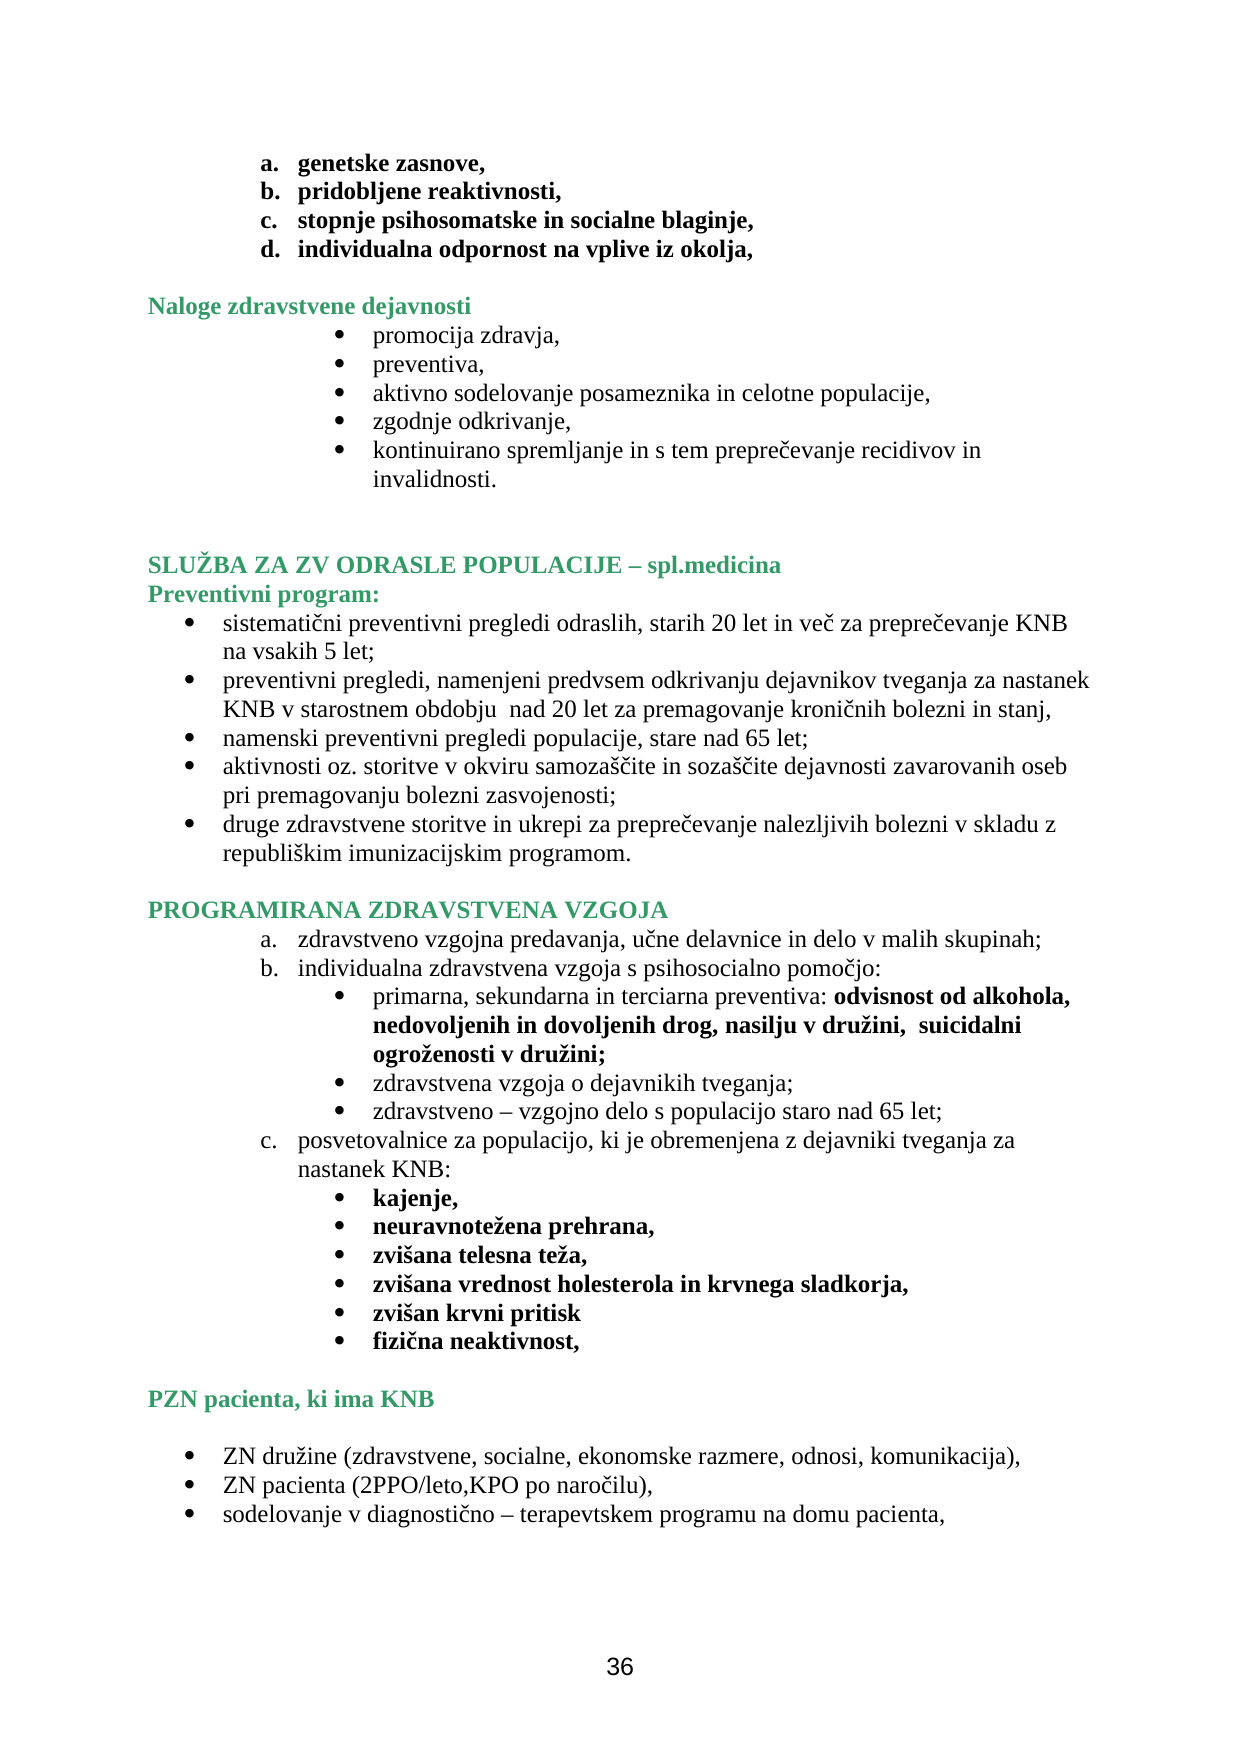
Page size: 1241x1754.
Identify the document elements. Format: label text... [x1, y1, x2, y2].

list individualna odpornost na vplive iz okolja, [260, 234, 1092, 263]
list aktivnosti oz. storitve v okviru samozaščite in sozaščite dejavnosti zavarovanih oseb pri premagovanju bolezni zasvojenosti; [185, 751, 1092, 809]
text Naloge zdravstvene dejavnosti [148, 291, 1092, 320]
list promocija zdravja, [335, 320, 1092, 349]
list aktivno sodelovanje posameznika in celotne populacije, [335, 378, 1092, 406]
list zvišana telesna teža, [335, 1240, 1092, 1269]
list zvišana vrednost holesterola in krvnega sladkorja, [335, 1269, 1092, 1298]
list ZN pacienta (2PPO/leto,KPO po naročilu), [185, 1470, 1092, 1499]
list zgodnje odkrivanje, [335, 406, 1092, 435]
list preventiva, [335, 349, 1092, 378]
list zdravstvena vzgoja o dejavnikih tveganja; [335, 1068, 1092, 1096]
list sodelovanje v diagnostično – terapevtskem programu na domu pacienta, [185, 1499, 1092, 1528]
text SLUŽBA ZA ZV ODRASLE POPULACIJE – spl.medicina [148, 550, 1092, 579]
text PZN pacienta, ki ima KNB [148, 1384, 1092, 1413]
list zdravstveno – vzgojno delo s populacijo staro nad 65 let; [335, 1096, 1092, 1125]
list stopnje psihosomatske in socialne blaginje, [260, 205, 1092, 234]
text Preventivni program: [148, 579, 1092, 608]
list sistematični preventivni pregledi odraslih, starih 20 let in več za preprečevanje KNB na vsakih 5 let; [185, 608, 1092, 665]
list fizična neaktivnost, [335, 1326, 1092, 1355]
list druge zdravstvene storitve in ukrepi za preprečevanje nalezljivih bolezni v skladu z republiškim imunizacijskim programom. [185, 809, 1092, 866]
list individualna zdravstvena vzgoja s psihosocialno pomočjo: [260, 953, 1092, 981]
list preventivni pregledi, namenjeni predvsem odkrivanju dejavnikov tveganja za nastanek KNB v starostnem obdobju nad 20 let za premagovanje kroničnih bolezni in stanj, [185, 665, 1092, 723]
list namenski preventivni pregledi populacije, stare nad 65 let; [185, 723, 1092, 751]
list zdravstveno vzgojna predavanja, učne delavnice in delo v malih skupinah; [260, 924, 1092, 953]
list kontinuirano spremljanje in s tem preprečevanje recidivov in invalidnosti. [335, 435, 1092, 493]
list genetske zasnove, [260, 148, 1092, 176]
list posvetovalnice za populacijo, ki je obremenjena z dejavniki tveganja za nastanek KNB: [260, 1125, 1092, 1183]
list zvišan krvni pritisk [335, 1298, 1092, 1326]
text PROGRAMIRANA ZDRAVSTVENA VZGOJA [148, 895, 1092, 924]
list ZN družine (zdravstvene, socialne, ekonomske razmere, odnosi, komunikacija), [185, 1441, 1092, 1470]
list pridobljene reaktivnosti, [260, 176, 1092, 205]
list neuravnotežena prehrana, [335, 1211, 1092, 1240]
list kajenje, [335, 1183, 1092, 1211]
list primarna, sekundarna in terciarna preventiva: odvisnost od alkohola, nedovoljenih in dovoljenih drog, nasilju v družini, suicidalni ogroženosti v družini; [335, 981, 1092, 1068]
